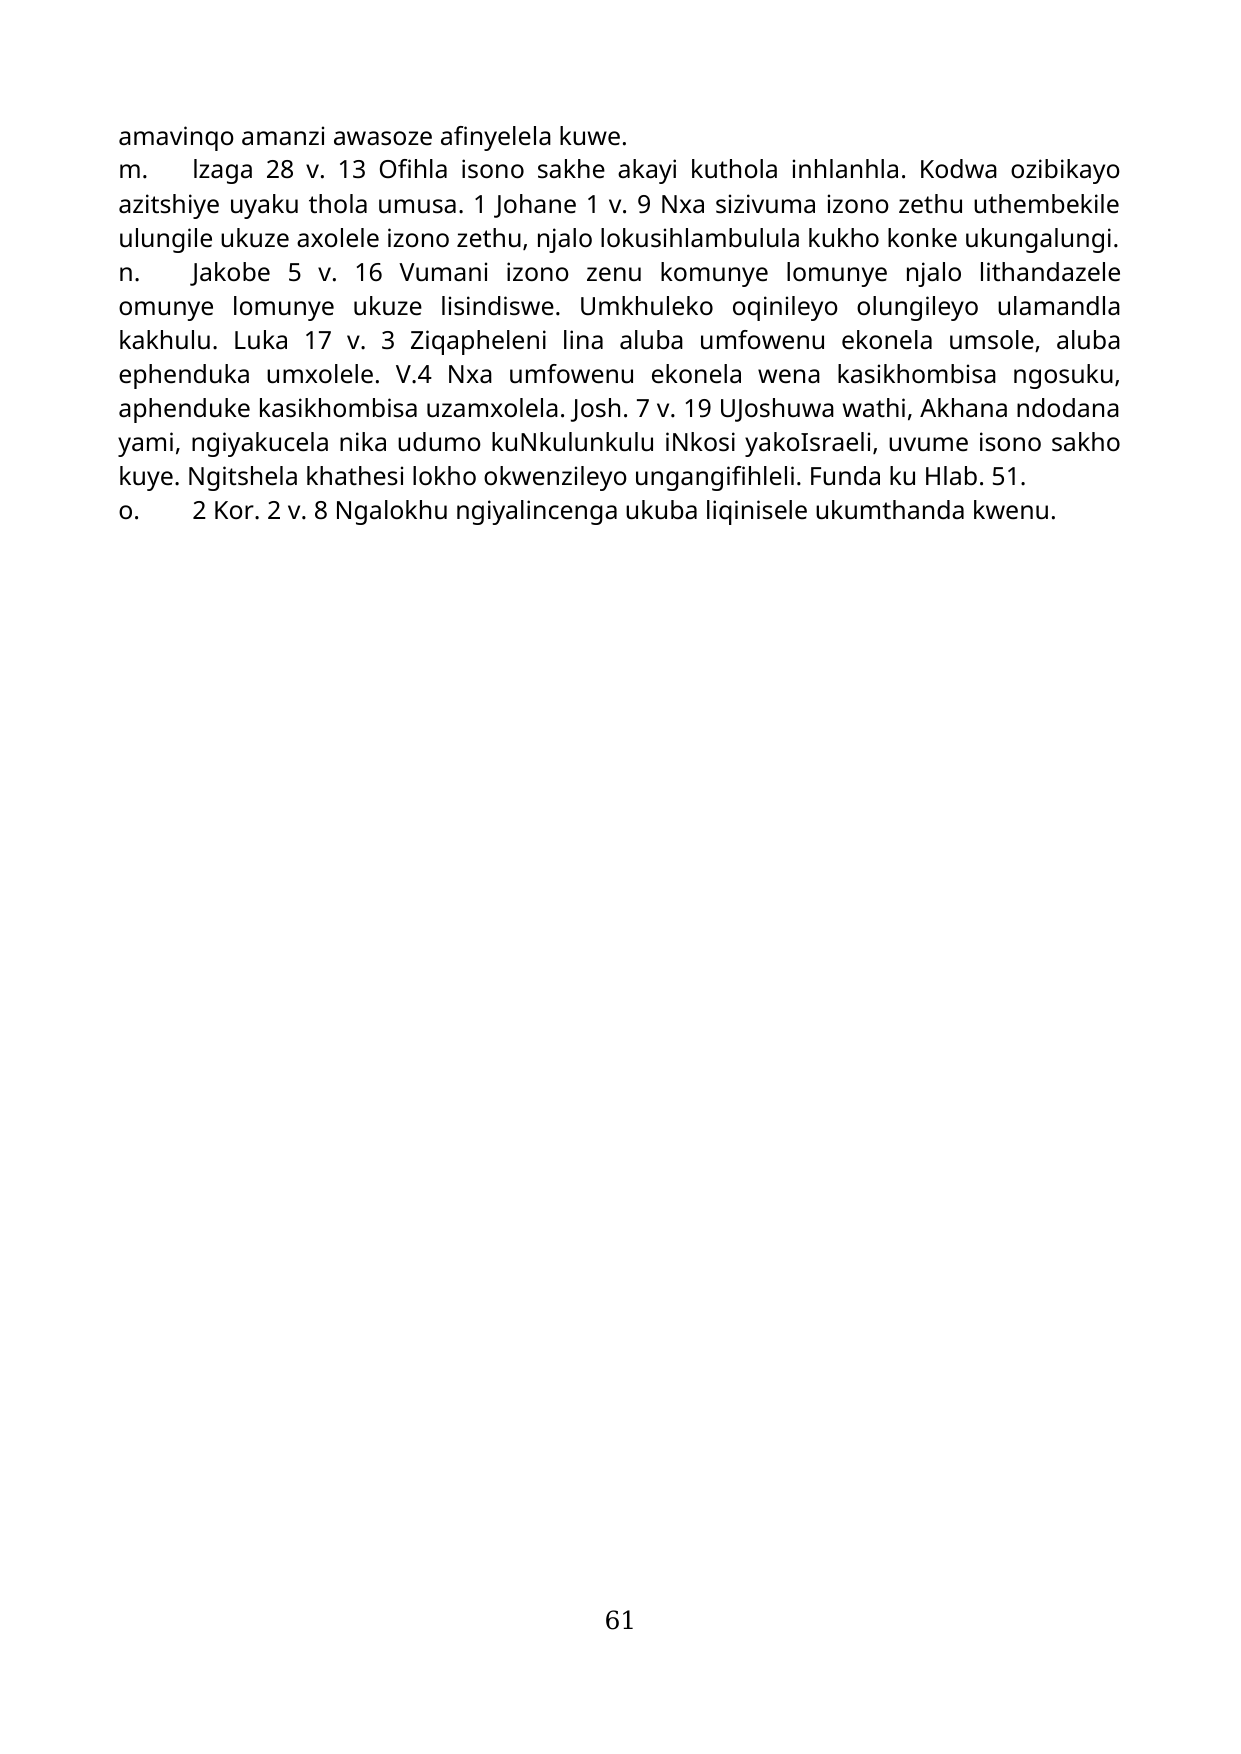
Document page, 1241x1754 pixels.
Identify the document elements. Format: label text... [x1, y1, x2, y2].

text n. Jakobe 5 v. 16 Vumani izono zenu komunye lomunye njalo lithandazele omunye lomunye ukuze lisindiswe. Umkhuleko oqinileyo olungileyo ulamandla kakhulu. Luka 17 v. 3 Ziqapheleni lina aluba umfowenu ekonela umsole, aluba ephenduka umxolele. V.4 Nxa umfowenu ekonela wena kasikhombisa ngosuku, aphenduke kasikhombisa uzamxolela. Josh. 7 v. 19 UJoshuwa wathi, Akhana ndodana yami, ngiyakucela nika udumo kuNkulunkulu iNkosi yakoIsraeli, uvume isono sakho kuye. Ngitshela khathesi lokho okwenzileyo ungangifihleli. Funda ku Hlab. 51. [118, 254, 1122, 493]
text amavinqo amanzi awasoze afinyelela kuwe. [118, 118, 1122, 152]
text m. lzaga 28 v. 13 Ofihla isono sakhe akayi kuthola inhlanhla. Kodwa ozibikayo azitshiye uyaku thola umusa. 1 Johane 1 v. 9 Nxa sizivuma izono zethu uthembekile ulungile ukuze axolele izono zethu, njalo lokusihlambulula kukho konke ukungalungi. [118, 152, 1122, 254]
text o. 2 Kor. 2 v. 8 Ngalokhu ngiyalincenga ukuba liqinisele ukumthanda kwenu. [118, 493, 1122, 527]
